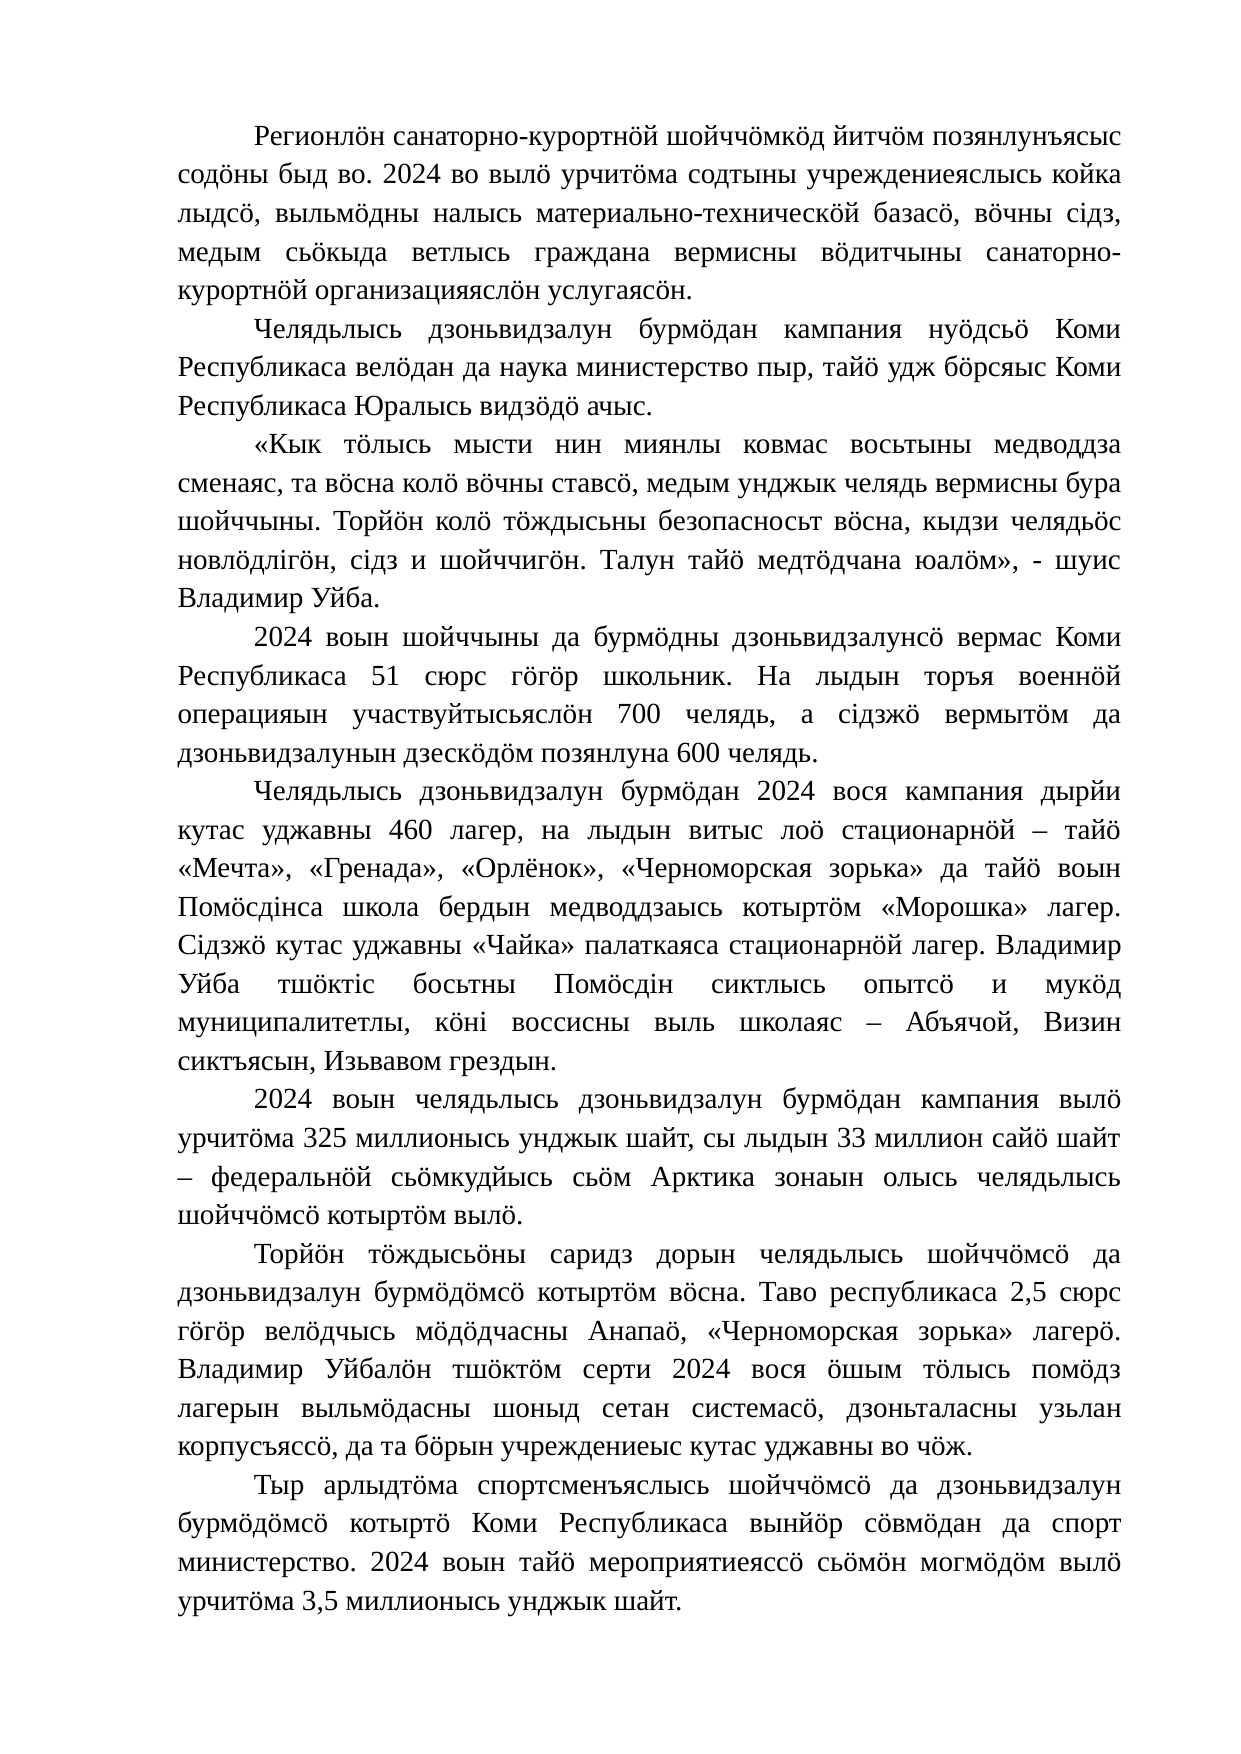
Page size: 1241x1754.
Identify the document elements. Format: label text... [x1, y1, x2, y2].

text Челядьлысь дзоньвидзалун бурмӧдан 2024 вося кампания дырйи кутас уджавны 460 лагер, на лыдын витыс лоӧ стационарнӧй – тайӧ «Мечта», «Гренада», «Орлёнок», «Черноморская зорька» да тайӧ воын Помӧсдінса школа бердын медводдзаысь котыртӧм «Морошка» лагер. Сідзжӧ кутас уджавны «Чайка» палаткаяса стационарнӧй лагер. Владимир Уйба тшӧктіс босьтны Помӧсдін сиктлысь опытсӧ и мукӧд муниципалитетлы, кӧні воссисны выль школаяс – Абъячой, Визин сиктъясын, Изьвавом грездын. [177, 773, 1122, 1077]
text 2024 воын челядьлысь дзоньвидзалун бурмӧдан кампания вылӧ урчитӧма 325 миллионысь унджык шайт, сы лыдын 33 миллион сайӧ шайт – федеральнӧй сьӧмкудйысь сьӧм Арктика зонаын олысь челядьлысь шойччӧмсӧ котыртӧм вылӧ. [177, 1082, 1122, 1231]
text Торйӧн тӧждысьӧны саридз дорын челядьлысь шойччӧмсӧ да дзоньвидзалун бурмӧдӧмсӧ котыртӧм вӧсна. Таво республикаса 2,5 сюрс гӧгӧр велӧдчысь мӧдӧдчасны Анапаӧ, «Черноморская зорька» лагерӧ. Владимир Уйбалӧн тшӧктӧм серти 2024 вося ӧшым тӧлысь помӧдз лагерын выльмӧдасны шоныд сетан системасӧ, дзоньталасны узьлан корпусъяссӧ, да та бӧрын учреждениеыс кутас уджавны во чӧж. [177, 1236, 1122, 1462]
text «Кык тӧлысь мысти нин миянлы ковмас восьтыны медводдза сменаяс, та вӧсна колӧ вӧчны ставсӧ, медым унджык челядь вермисны бура шойччыны. Торйӧн колӧ тӧждысьны безопасносьт вӧсна, кыдзи челядьӧс новлӧдлігӧн, сідз и шойччигӧн. Талун тайӧ медтӧдчана юалӧм», - шуис Владимир Уйба. [177, 426, 1122, 614]
text Челядьлысь дзоньвидзалун бурмӧдан кампания нуӧдсьӧ Коми Республикаса велӧдан да наука министерство пыр, тайӧ удж бӧрсяыс Коми Республикаса Юралысь видзӧдӧ ачыс. [177, 311, 1122, 421]
text Тыр арлыдтӧма спортсменъяслысь шойччӧмсӧ да дзоньвидзалун бурмӧдӧмсӧ котыртӧ Коми Республикаса вынйӧр сӧвмӧдан да спорт министерство. 2024 воын тайӧ мероприятиеяссӧ сьӧмӧн могмӧдӧм вылӧ урчитӧма 3,5 миллионысь унджык шайт. [177, 1467, 1122, 1616]
text Регионлӧн санаторно-курортнӧй шойччӧмкӧд йитчӧм позянлунъясыс содӧны быд во. 2024 во вылӧ урчитӧма содтыны учреждениеяслысь койка лыдсӧ, выльмӧдны налысь материально-техническӧй базасӧ, вӧчны сідз, медым сьӧкыда ветлысь граждана вермисны вӧдитчыны санаторно-курортнӧй организацияяслӧн услугаясӧн. [177, 118, 1122, 306]
text 2024 воын шойччыны да бурмӧдны дзоньвидзалунсӧ вермас Коми Республикаса 51 сюрс гӧгӧр школьник. На лыдын торъя военнӧй операцияын участвуйтысьяслӧн 700 челядь, а сідзжӧ вермытӧм да дзоньвидзалунын дзескӧдӧм позянлуна 600 челядь. [177, 619, 1122, 768]
